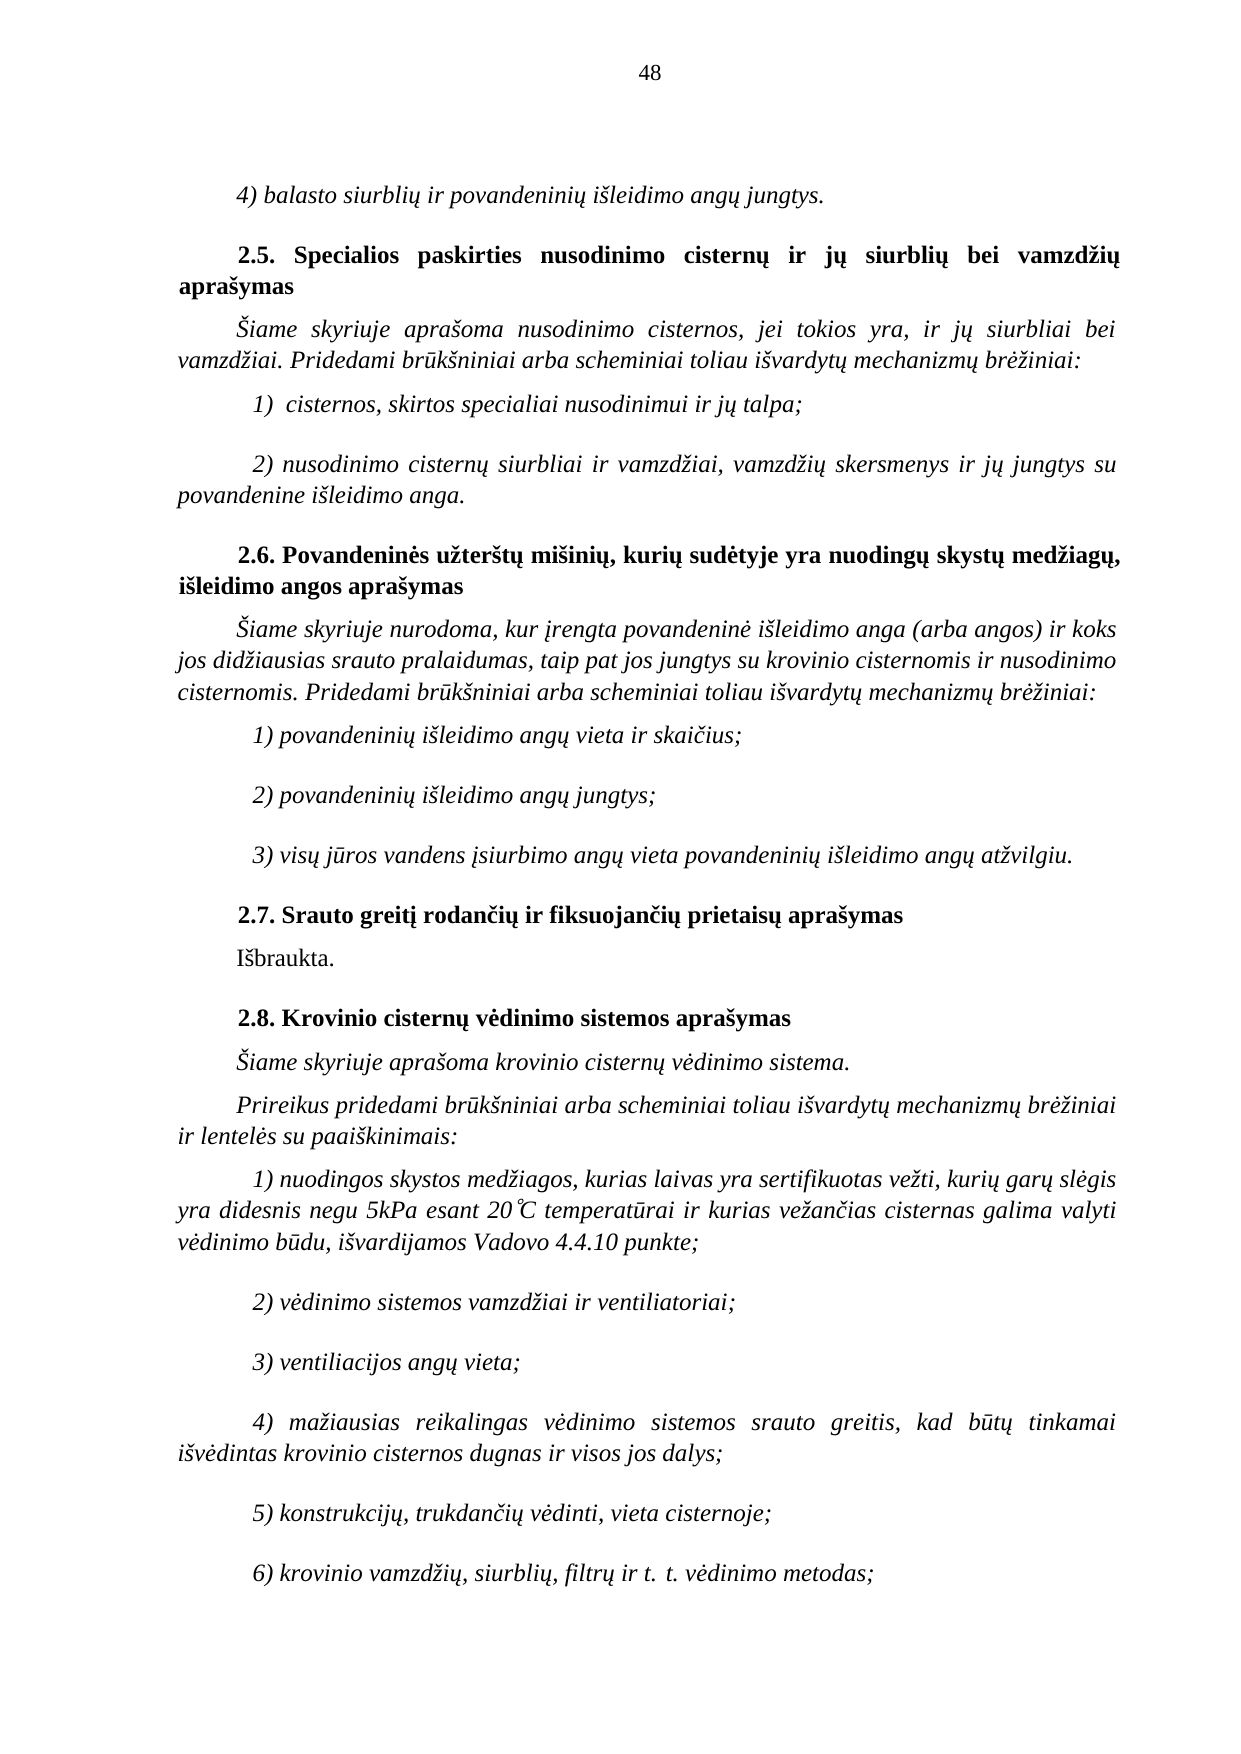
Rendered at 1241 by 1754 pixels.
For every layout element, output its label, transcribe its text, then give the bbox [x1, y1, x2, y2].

text 2.8. Krovinio cisternų vėdinimo sistemos aprašymas [179, 1001, 1122, 1032]
text 1) nuodingos skystos medžiagos, kurias laivas yra sertifikuotas vežti, kurių garų slėgis yra didesnis negu 5kPa esant 20C temperatūrai ir kurias vežančias cisternas galima valyti vėdinimo būdu, išvardijamos Vadovo 4.4.10 punkte; [177, 1162, 1120, 1256]
text 3) visų jūros vandens įsiurbimo angų vieta povandeninių išleidimo angų atžvilgiu. [177, 838, 1120, 869]
text 6) krovinio vamzdžių, siurblių, filtrų ir t. t. vėdinimo metodas; [177, 1556, 1120, 1587]
text 3) ventiliacijos angų vieta; [177, 1344, 1120, 1376]
text Šiame skyriuje aprašoma nusodinimo cisternos, jei tokios yra, ir jų siurbliai bei vamzdžiai. Pridedami brūkšniniai arba scheminiai toliau išvardytų mechanizmų brėžiniai: [177, 312, 1120, 374]
text 2) povandeninių išleidimo angų jungtys; [177, 778, 1120, 809]
text 2.7. Srauto greitį rodančių ir fiksuojančių prietaisų aprašymas [179, 898, 1122, 929]
text Šiame skyriuje aprašoma krovinio cisternų vėdinimo sistema. [177, 1044, 1120, 1075]
text 2) nusodinimo cisternų siurbliai ir vamzdžiai, vamzdžių skersmenys ir jų jungtys su povandenine išleidimo anga. [177, 446, 1120, 509]
text 2) vėdinimo sistemos vamzdžiai ir ventiliatoriai; [177, 1284, 1120, 1316]
text Prireikus pridedami brūkšniniai arba scheminiai toliau išvardytų mechanizmų brėžiniai ir lentelės su paaiškinimais: [177, 1087, 1120, 1150]
text 4) mažiausias reikalingas vėdinimo sistemos srauto greitis, kad būtų tinkamai išvėdintas krovinio cisternos dugnas ir visos jos dalys; [177, 1404, 1120, 1467]
text 1) povandeninių išleidimo angų vieta ir skaičius; [177, 718, 1120, 749]
text 2.6. Povandeninės užterštų mišinių, kurių sudėtyje yra nuodingų skystų medžiagų, išleidimo angos aprašymas [179, 537, 1122, 600]
text 4) balasto siurblių ir povandeninių išleidimo angų jungtys. [177, 177, 1120, 208]
text 2.5. Specialios paskirties nusodinimo cisternų ir jų siurblių bei vamzdžių aprašymas [179, 237, 1122, 300]
text 5) konstrukcijų, trukdančių vėdinti, vieta cisternoje; [177, 1496, 1120, 1527]
text Šiame skyriuje nurodoma, kur įrengta povandeninė išleidimo anga (arba angos) ir koks jos didžiausias srauto pralaidumas, taip pat jos jungtys su krovinio cisternomis ir nusodinimo cisternomis. Pridedami brūkšniniai arba scheminiai toliau išvardytų mechanizmų brėžiniai: [177, 612, 1120, 706]
text 1) cisternos, skirtos specialiai nusodinimui ir jų talpa; [177, 386, 1120, 417]
text Išbraukta. [177, 941, 834, 972]
